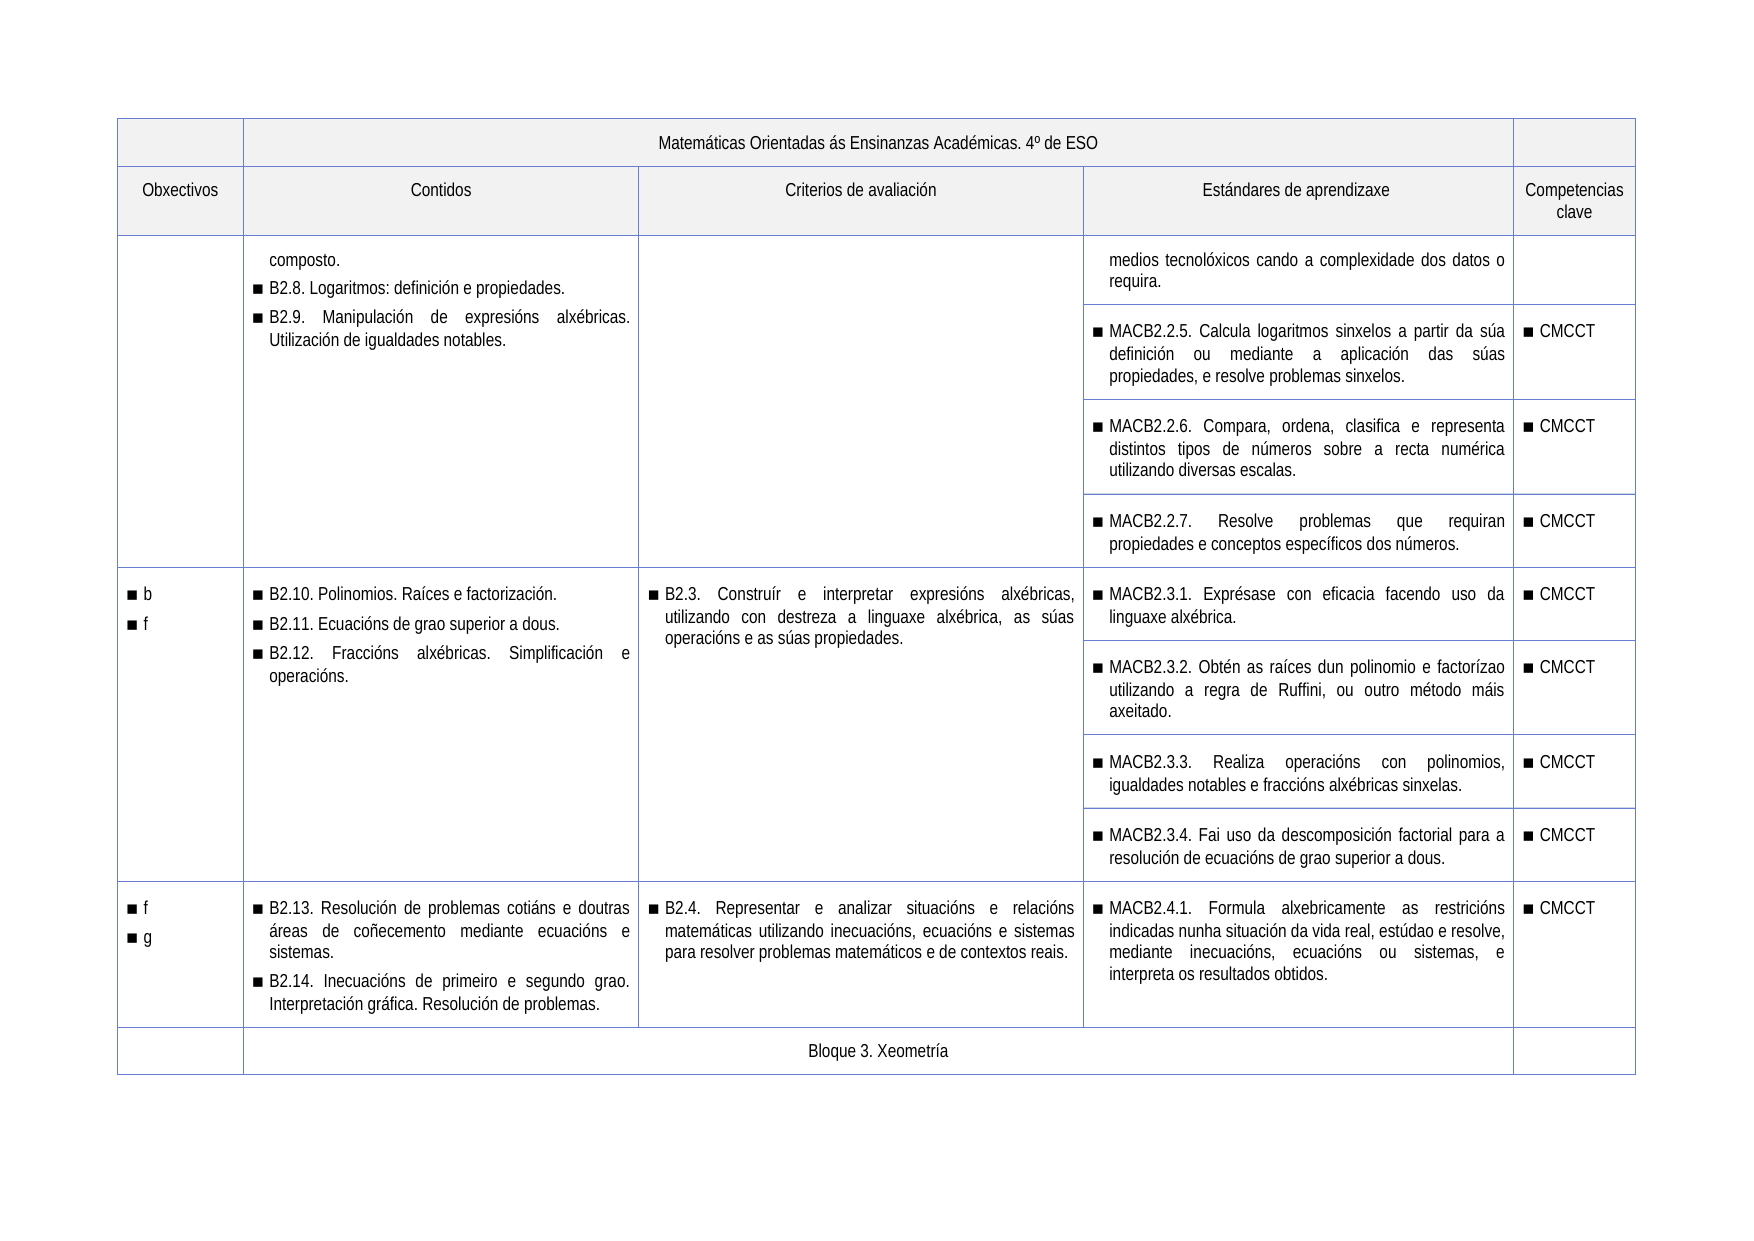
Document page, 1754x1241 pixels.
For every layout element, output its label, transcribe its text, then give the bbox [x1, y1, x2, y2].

table_cell f g [118, 882, 243, 1027]
table_cell [118, 1028, 243, 1074]
table_cell B2.3. Construír e interpretar expresións alxébricas, utilizando con destreza a linguaxe alxébrica, as súas operacións e as súas propiedades. [639, 568, 1083, 881]
table_cell B2.13. Resolución de problemas cotiáns e doutras áreas de coñecemento mediante ecuacións e sistemas. B2.14. Inecuacións de primeiro e segundo grao. Interpretación gráfica. Resolución de problemas. [244, 882, 638, 1027]
table_cell b f [118, 568, 243, 881]
table_cell B2.2. Representación de números na recta real. Intervalos. B2.3. Interpretación e utilización dos números reais, as operacións e as propiedades características en diferentes contextos, elixindo a notación e a precisión máis axeitadas en cada caso. B2.4. Potencias de expoñente enteiro ou fraccionario e radicais sinxelos. Relación entre potencias e radicais. B2.5. Operacións e propiedades das potencias e dos radicais. B2.6. Xerarquía de operacións. B2.7. Cálculo con porcentaxes. Xuro simple e composto. B2.8. Logaritmos: definición e propiedades. B2.9. Manipulación de expresións alxébricas. Utilización de igualdades notables. [244, 236, 638, 567]
table_cell MACB2.2.5. Calcula logaritmos sinxelos a partir da súa definición ou mediante a aplicación das súas propiedades, e resolve problemas sinxelos. [1084, 305, 1513, 399]
table_cell MACB2.2.6. Compara, ordena, clasifica e representa distintos tipos de números sobre a recta numérica utilizando diversas escalas. [1084, 400, 1513, 493]
table_cell CMCCT [1514, 641, 1635, 734]
table_cell Bloque 3. Xeometría [244, 1028, 1513, 1074]
table_cell [639, 236, 1083, 567]
table_cell CMCCT [1514, 735, 1635, 807]
table_cell CMCCT [1514, 305, 1635, 399]
table_cell CMCCT [1514, 400, 1635, 493]
table_header Matemáticas Orientadas ás Ensinanzas Académicas. 4º de ESO [244, 119, 1513, 166]
table_cell MACB2.2.7. Resolve problemas que requiran propiedades e conceptos específicos dos números. [1084, 495, 1513, 567]
table_cell CMCCT [1514, 882, 1635, 1027]
table_cell MACB2.3.3. Realiza operacións con polinomios, igualdades notables e fraccións alxébricas sinxelas. [1084, 735, 1513, 807]
table_cell MACB2.4.1. Formula alxebricamente as restricións indicadas nunha situación da vida real, estúdao e resolve, mediante inecuacións, ecuacións ou sistemas, e interpreta os resultados obtidos. [1084, 882, 1513, 1027]
table_cell Criterios de avaliación [639, 167, 1083, 235]
table_cell Competencias clave [1514, 167, 1635, 235]
table_cell B2.10. Polinomios. Raíces e factorización. B2.11. Ecuacións de grao superior a dous. B2.12. Fraccións alxébricas. Simplificación e operacións. [244, 568, 638, 881]
table_cell B2.4. Representar e analizar situacións e relacións matemáticas utilizando inecuacións, ecuacións e sistemas para resolver problemas matemáticos e de contextos reais. [639, 882, 1083, 1027]
table_cell MACB2.3.4. Fai uso da descomposición factorial para a resolución de ecuacións de grao superior a dous. [1084, 809, 1513, 881]
table_cell MACB2.3.1. Exprésase con eficacia facendo uso da linguaxe alxébrica. [1084, 568, 1513, 640]
table_cell Contidos [244, 167, 638, 235]
table_cell CMCCT [1514, 568, 1635, 640]
table_cell CMCCT [1514, 495, 1635, 567]
table_cell CMCCT [1514, 809, 1635, 881]
table_cell Obxectivos [118, 167, 243, 235]
table_cell [1514, 236, 1635, 304]
table_header [1514, 119, 1635, 166]
table_cell Estándares de aprendizaxe [1084, 167, 1513, 235]
table_cell [118, 236, 243, 567]
table_cell MACB2.3.2. Obtén as raíces dun polinomio e factorízao utilizando a regra de Ruffini, ou outro método máis axeitado. [1084, 641, 1513, 734]
table_header [118, 119, 243, 166]
table_cell medios tecnolóxicos cando a complexidade dos datos o requira. [1084, 236, 1513, 304]
table_cell [1514, 1028, 1635, 1074]
